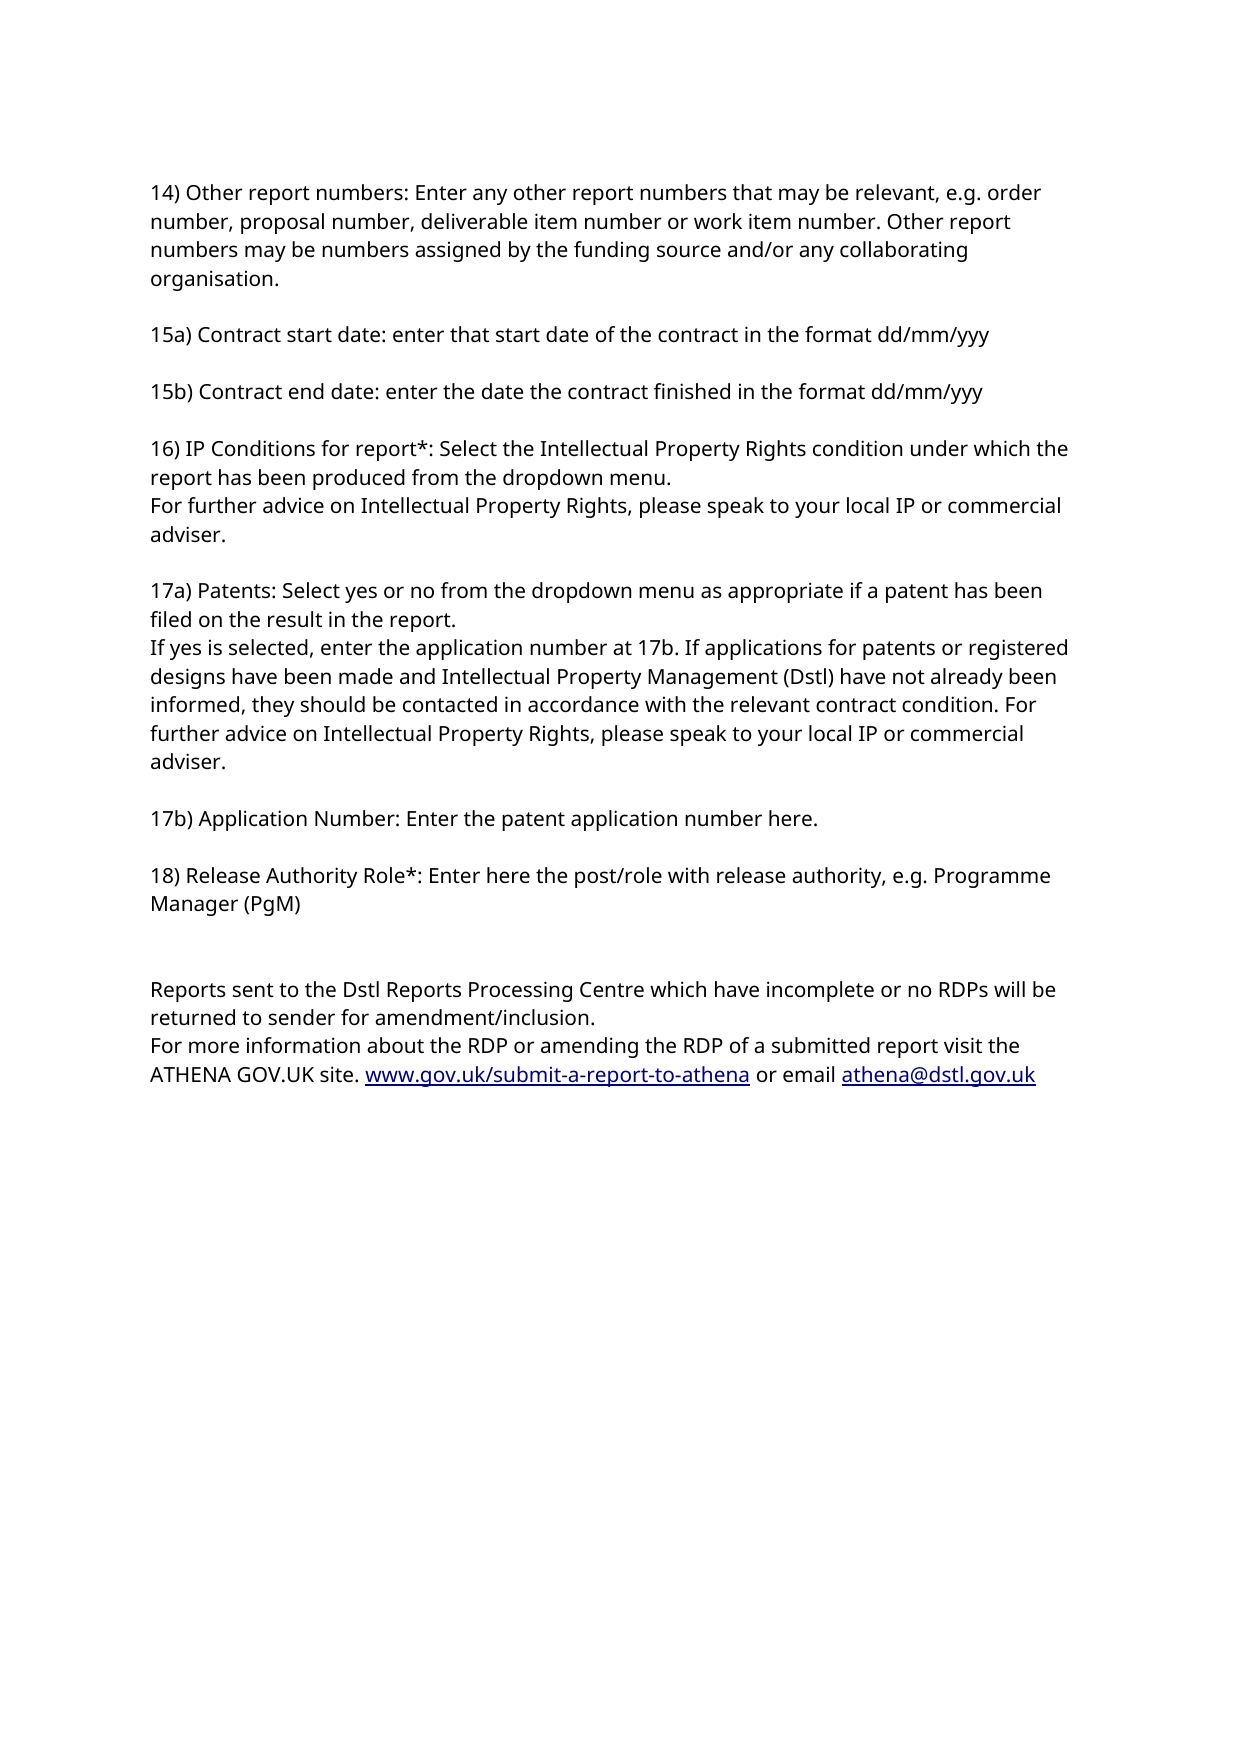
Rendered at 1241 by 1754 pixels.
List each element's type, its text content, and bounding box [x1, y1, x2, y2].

text 18) Release Authority Role*: Enter here the post/role with release authority, e.g. Programme Manager (PgM) [150, 861, 1090, 918]
text 14) Other report numbers: Enter any other report numbers that may be relevant, e.g. order number, proposal number, deliverable item number or work item number. Other report numbers may be numbers assigned by the funding source and/or any collaborating organisation. [150, 178, 1090, 292]
text For more information about the RDP or amending the RDP of a submitted report visit the ATHENA GOV.UK site. www.gov.uk/submit-a-report-to-athena or email athena@dstl.gov.uk [150, 1032, 1090, 1088]
text 16) IP Conditions for report*: Select the Intellectual Property Rights condition under which the report has been produced from the dropdown menu. [150, 434, 1090, 491]
text 15b) Contract end date: enter the date the contract finished in the format dd/mm/yyy [150, 377, 1090, 406]
text 15a) Contract start date: enter that start date of the contract in the format dd/mm/yyy [150, 321, 1090, 349]
text For further advice on Intellectual Property Rights, please speak to your local IP or commercial adviser. [150, 491, 1090, 548]
text 17a) Patents: Select yes or no from the dropdown menu as appropriate if a patent has been filed on the result in the report. [150, 577, 1090, 633]
text Reports sent to the Dstl Reports Processing Centre which have incomplete or no RDPs will be returned to sender for amendment/inclusion. [150, 975, 1090, 1032]
text If yes is selected, enter the application number at 17b. If applications for patents or registered designs have been made and Intellectual Property Management (Dstl) have not already been informed, they should be contacted in accordance with the relevant contract condition. For further advice on Intellectual Property Rights, please speak to your local IP or commercial adviser. [150, 633, 1090, 776]
text 17b) Application Number: Enter the patent application number here. [150, 804, 1090, 832]
